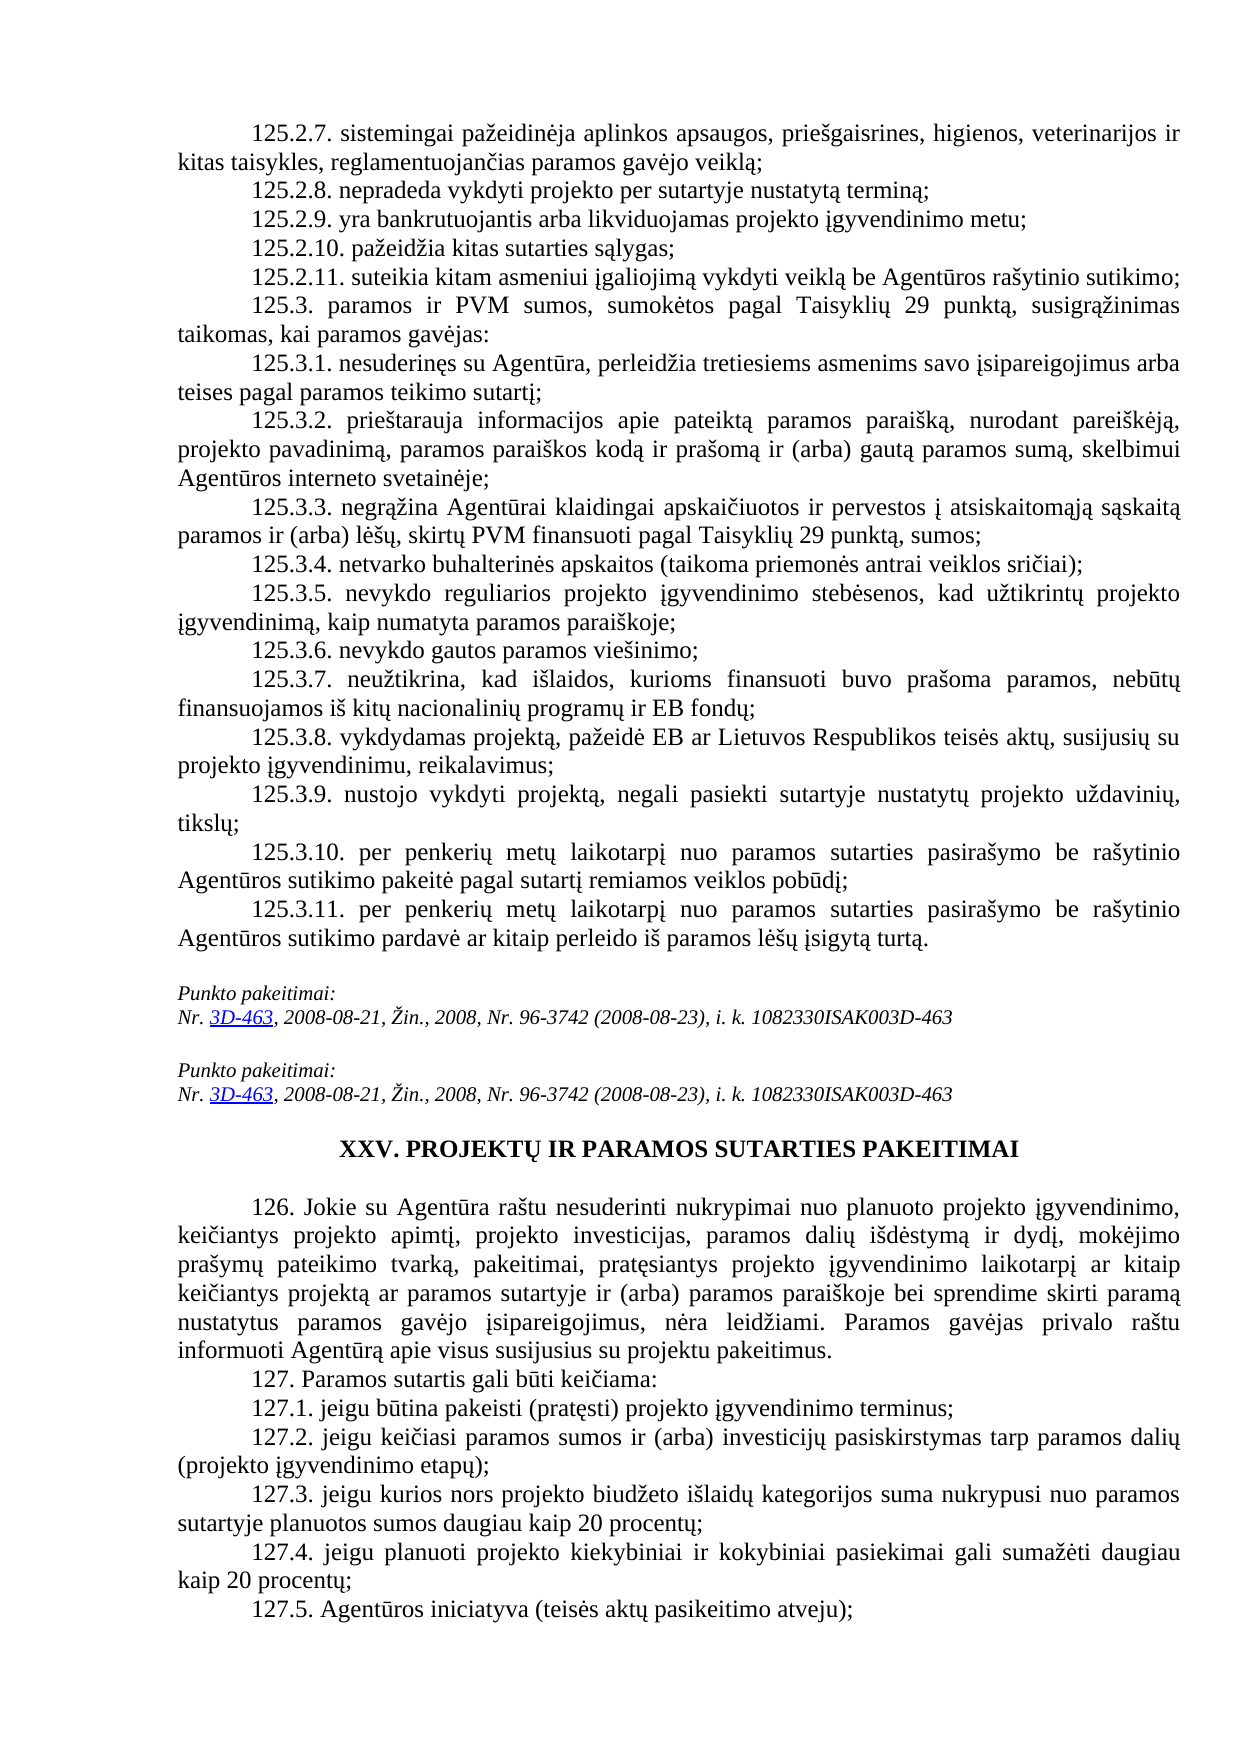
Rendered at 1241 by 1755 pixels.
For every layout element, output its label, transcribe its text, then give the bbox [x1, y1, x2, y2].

text Punkto pakeitimai: [177, 981, 1181, 1005]
text 125.3.6. nevykdo gautos paramos viešinimo; [177, 636, 1181, 664]
text 125.2.11. suteikia kitam asmeniui įgaliojimą vykdyti veiklą be Agentūros rašytinio sutikimo; [177, 262, 1181, 291]
text Punkto pakeitimai: [177, 1057, 1181, 1082]
text 125.3.7. neužtikrina, kad išlaidos, kurioms finansuoti buvo prašoma paramos, nebūtų finansuojamos iš kitų nacionalinių programų ir EB fondų; [177, 664, 1181, 722]
text 125.3.4. netvarko buhalterinės apskaitos (taikoma priemonės antrai veiklos sričiai); [177, 549, 1181, 578]
text 127.3. jeigu kurios nors projekto biudžeto išlaidų kategorijos suma nukrypusi nuo paramos sutartyje planuotos sumos daugiau kaip 20 procentų; [177, 1479, 1181, 1537]
text 127. Paramos sutartis gali būti keičiama: [177, 1364, 1181, 1393]
text 125.3.3. negrąžina Agentūrai klaidingai apskaičiuotos ir pervestos į atsiskaitomąją sąskaitą paramos ir (arba) lėšų, skirtų PVM finansuoti pagal Taisyklių 29 punktą, sumos; [177, 492, 1181, 549]
text XXV. PROJEKTŲ IR PARAMOS SUTARTIES PAKEITIMAI [177, 1134, 1181, 1163]
text 125.3.5. nevykdo reguliarios projekto įgyvendinimo stebėsenos, kad užtikrintų projekto įgyvendinimą, kaip numatyta paramos paraiškoje; [177, 578, 1181, 636]
text 127.5. Agentūros iniciatyva (teisės aktų pasikeitimo atveju); [177, 1594, 1181, 1623]
text 125.3.8. vykdydamas projektą, pažeidė EB ar Lietuvos Respublikos teisės aktų, susijusių su projekto įgyvendinimu, reikalavimus; [177, 722, 1181, 779]
text Nr. 3D-463, 2008-08-21, Žin., 2008, Nr. 96-3742 (2008-08-23), i. k. 1082330ISAK003D-463 [177, 1005, 1181, 1029]
text 125.3.1. nesuderinęs su Agentūra, perleidžia tretiesiems asmenims savo įsipareigojimus arba teises pagal paramos teikimo sutartį; [177, 348, 1181, 406]
text 126. Jokie su Agentūra raštu nesuderinti nukrypimai nuo planuoto projekto įgyvendinimo, keičiantys projekto apimtį, projekto investicijas, paramos dalių išdėstymą ir dydį, mokėjimo prašymų pateikimo tvarką, pakeitimai, pratęsiantys projekto įgyvendinimo laikotarpį ar kitaip keičiantys projektą ar paramos sutartyje ir (arba) paramos paraiškoje bei sprendime skirti paramą nustatytus paramos gavėjo įsipareigojimus, nėra leidžiami. Paramos gavėjas privalo raštu informuoti Agentūrą apie visus susijusius su projektu pakeitimus. [177, 1192, 1181, 1364]
text 125.3.11. per penkerių metų laikotarpį nuo paramos sutarties pasirašymo be rašytinio Agentūros sutikimo pardavė ar kitaip perleido iš paramos lėšų įsigytą turtą. [177, 894, 1181, 952]
text 125.2.10. pažeidžia kitas sutarties sąlygas; [177, 233, 1181, 262]
text 127.1. jeigu būtina pakeisti (pratęsti) projekto įgyvendinimo terminus; [177, 1393, 1181, 1422]
text 125.3.10. per penkerių metų laikotarpį nuo paramos sutarties pasirašymo be rašytinio Agentūros sutikimo pakeitė pagal sutartį remiamos veiklos pobūdį; [177, 837, 1181, 894]
text 125.3.9. nustojo vykdyti projektą, negali pasiekti sutartyje nustatytų projekto uždavinių, tikslų; [177, 779, 1181, 837]
text 125.3.2. prieštarauja informacijos apie pateiktą paramos paraišką, nurodant pareiškėją, projekto pavadinimą, paramos paraiškos kodą ir prašomą ir (arba) gautą paramos sumą, skelbimui Agentūros interneto svetainėje; [177, 406, 1181, 492]
text 125.2.8. nepradeda vykdyti projekto per sutartyje nustatytą terminą; [177, 176, 1181, 204]
text 127.4. jeigu planuoti projekto kiekybiniai ir kokybiniai pasiekimai gali sumažėti daugiau kaip 20 procentų; [177, 1537, 1181, 1594]
text 125.2.7. sistemingai pažeidinėja aplinkos apsaugos, priešgaisrines, higienos, veterinarijos ir kitas taisykles, reglamentuojančias paramos gavėjo veiklą; [177, 118, 1181, 176]
text Nr. 3D-463, 2008-08-21, Žin., 2008, Nr. 96-3742 (2008-08-23), i. k. 1082330ISAK003D-463 [177, 1082, 1181, 1106]
text 127.2. jeigu keičiasi paramos sumos ir (arba) investicijų pasiskirstymas tarp paramos dalių (projekto įgyvendinimo etapų); [177, 1422, 1181, 1479]
text 125.2.9. yra bankrutuojantis arba likviduojamas projekto įgyvendinimo metu; [177, 204, 1181, 233]
text 125.3. paramos ir PVM sumos, sumokėtos pagal Taisyklių 29 punktą, susigrąžinimas taikomas, kai paramos gavėjas: [177, 291, 1181, 348]
